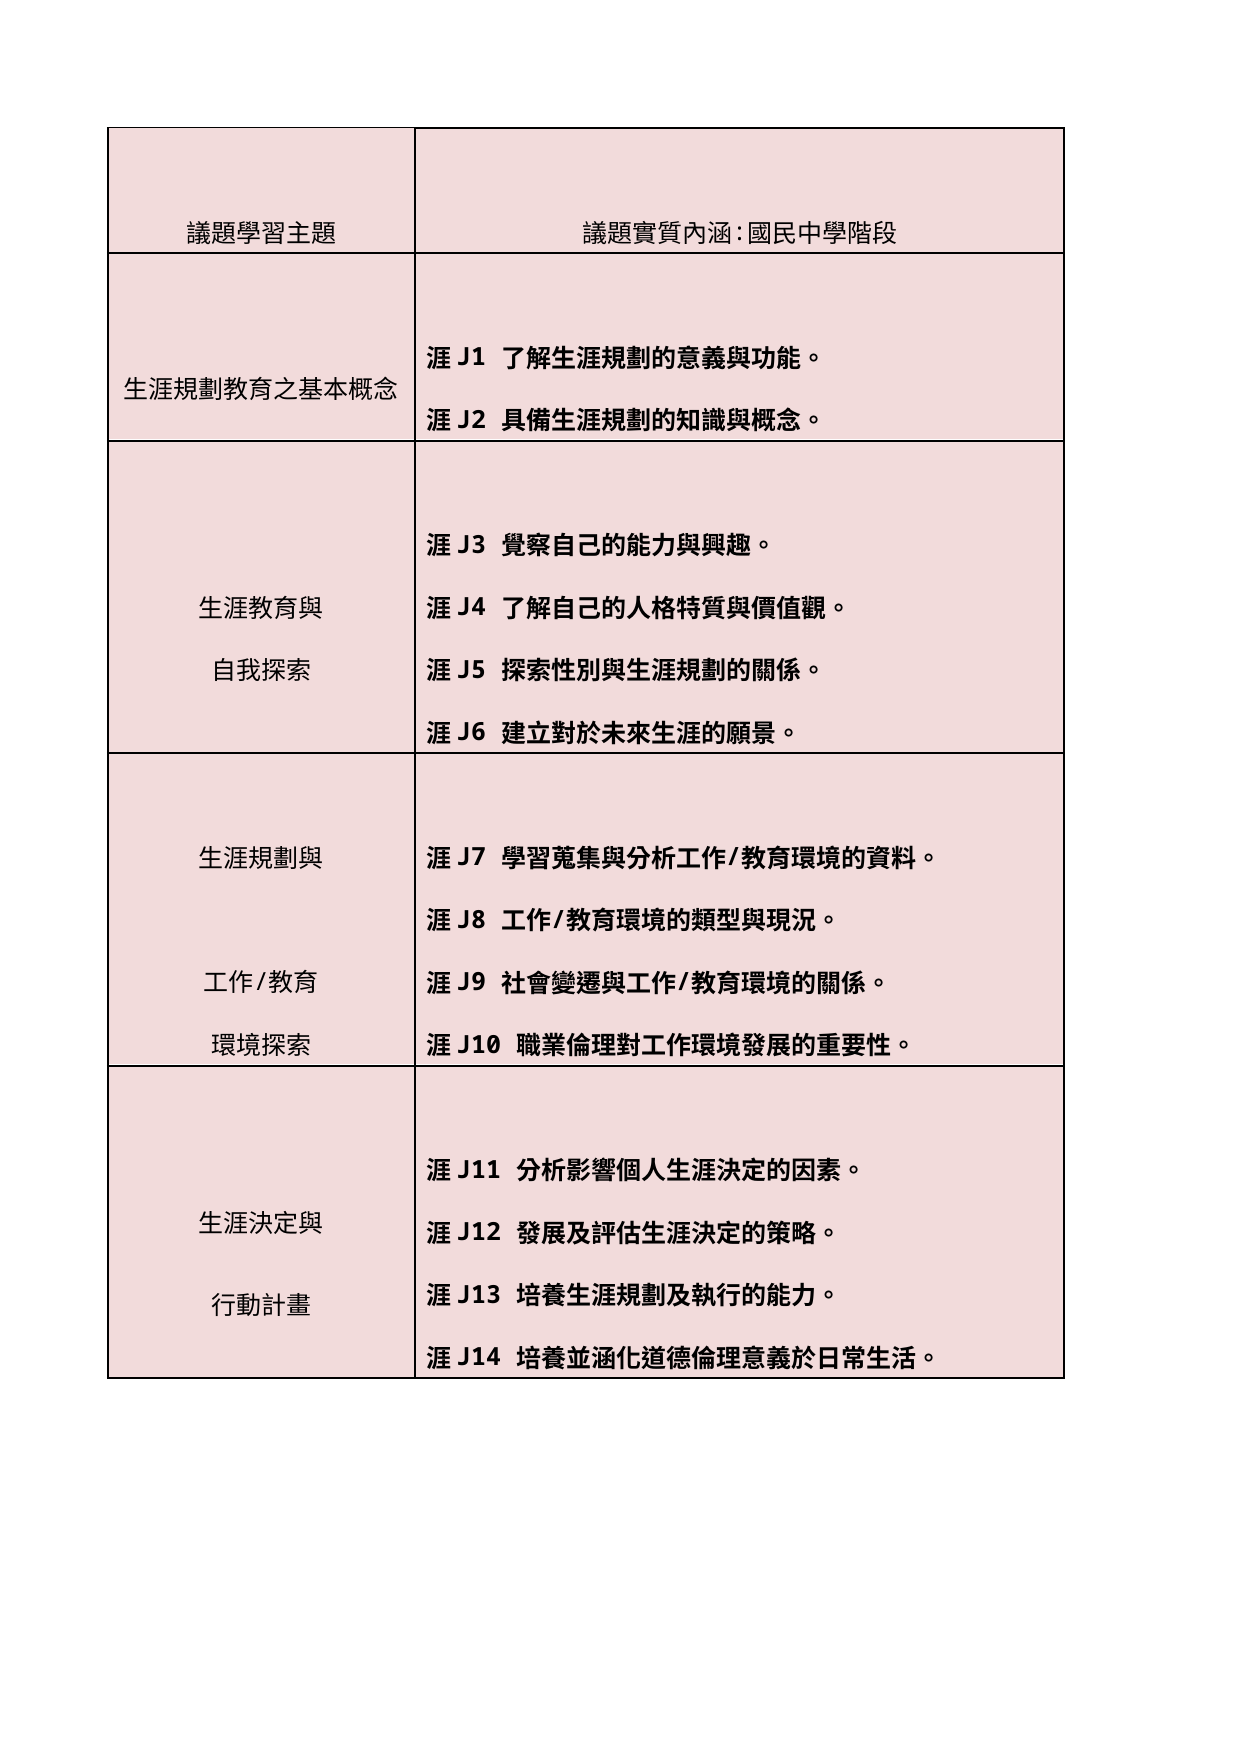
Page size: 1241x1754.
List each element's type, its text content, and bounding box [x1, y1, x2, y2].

table_cell 生涯規劃與 工作/教育 環境探索 [109, 754, 414, 1064]
table_cell 生涯決定與 行動計畫 [109, 1067, 414, 1377]
table_cell 涯J1 了解生涯規劃的意義與功能。 涯J2 具備生涯規劃的知識與概念。 [416, 254, 1063, 439]
table_header 議題實質內涵:國民中學階段 [416, 129, 1063, 252]
table_cell 生涯規劃教育之基本概念 [109, 254, 414, 439]
table_cell 涯J3 覺察自己的能力與興趣。 涯J4 了解自己的人格特質與價值觀。 涯J5 探索性別與生涯規劃的關係。 涯J6 建立對於未來生涯的願景。 [416, 442, 1063, 752]
table_cell 涯J11 分析影響個人生涯決定的因素。 涯J12 發展及評估生涯決定的策略。 涯J13 培養生涯規劃及執行的能力。 涯J14 培養並涵化道德倫理意義於日常生活。 [416, 1067, 1063, 1377]
table_cell 生涯教育與 自我探索 [109, 442, 414, 752]
table_cell 涯J7 學習蒐集與分析工作/教育環境的資料。 涯J8 工作/教育環境的類型與現況。 涯J9 社會變遷與工作/教育環境的關係。 涯J10 職業倫理對工作環境發展的重要性。 [416, 754, 1063, 1064]
table_header 議題學習主題 [109, 128, 414, 252]
